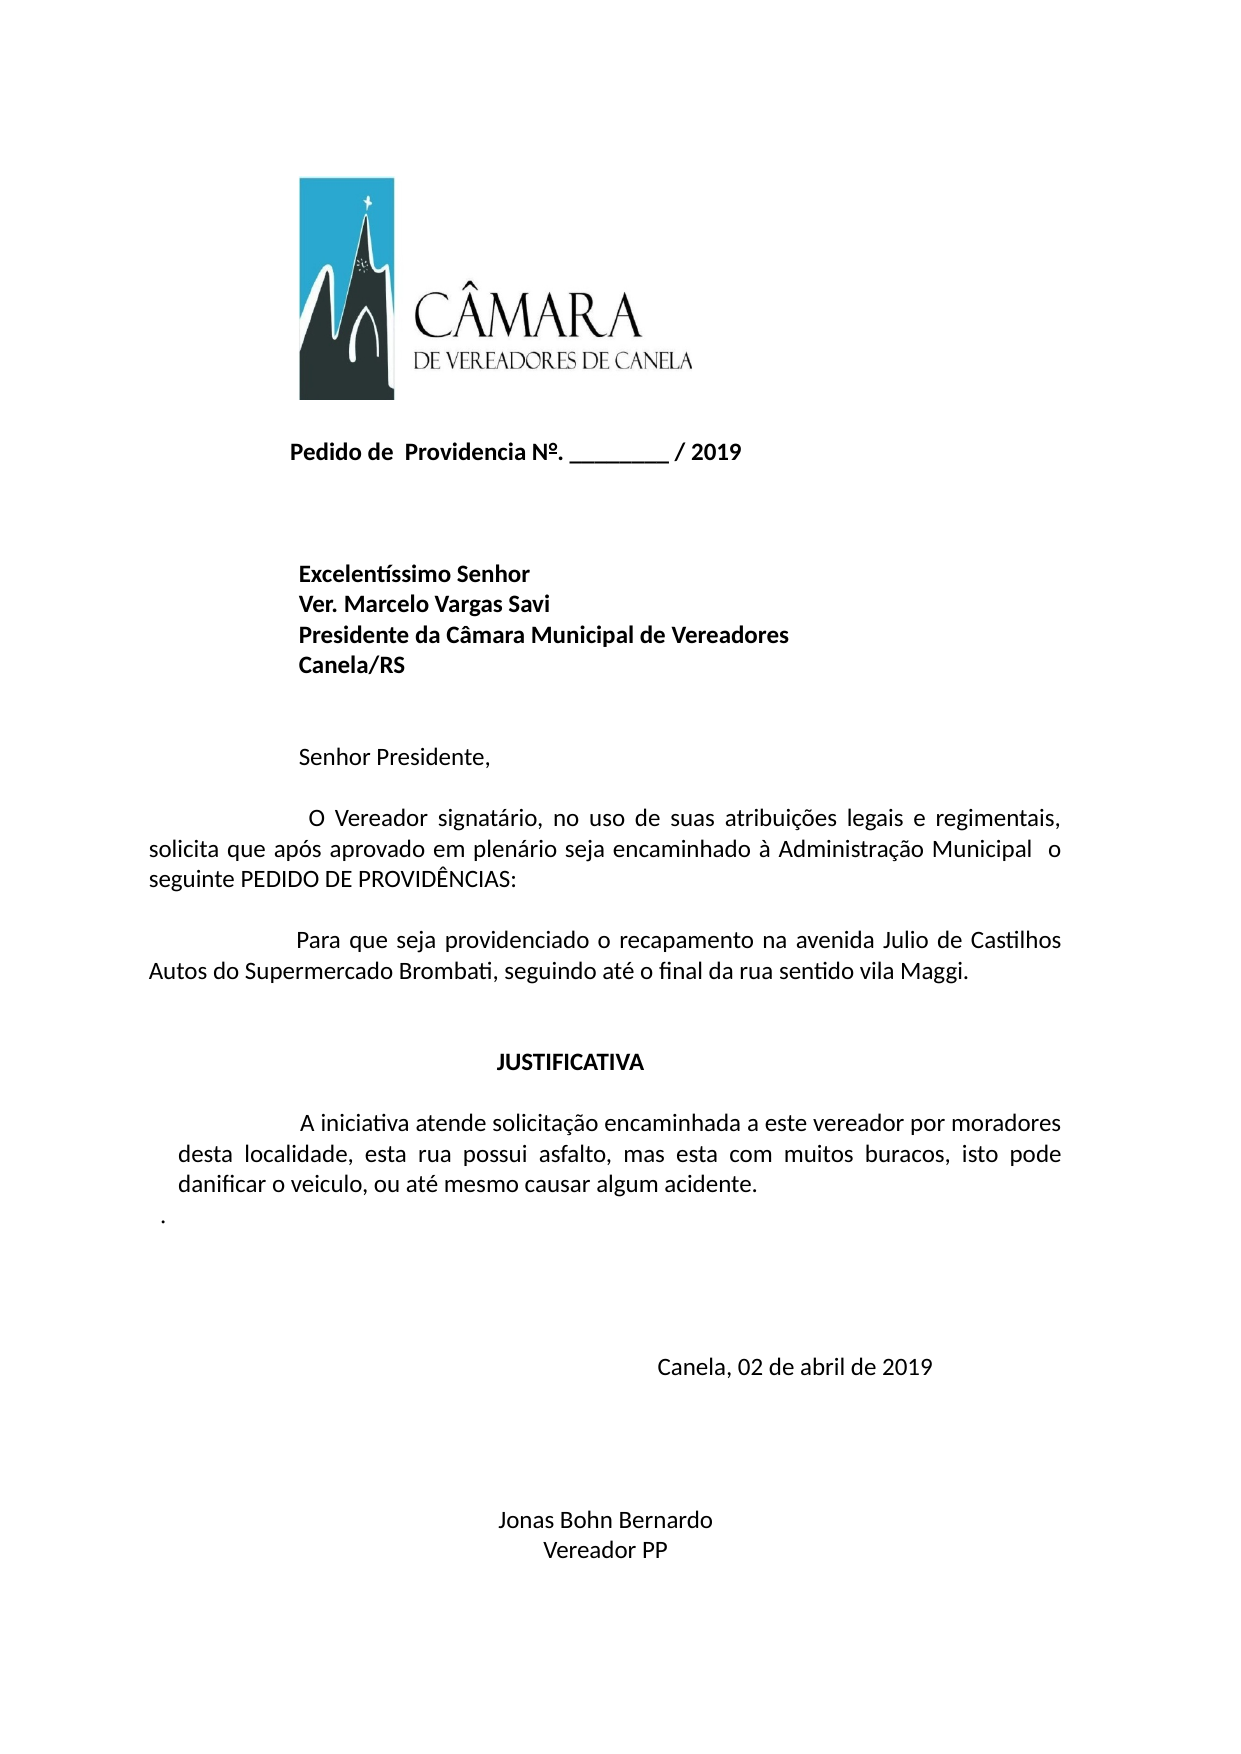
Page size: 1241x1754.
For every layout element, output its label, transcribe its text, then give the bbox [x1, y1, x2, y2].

text Pedido de Providencia N°. ________ / 2019 [148, 436, 1062, 466]
text Ver. Marcelo Vargas Savi [148, 588, 1062, 619]
text A iniciativa atende solicitação encaminhada a este vereador por moradores desta localidade, esta rua possui asfalto, mas esta com muitos buracos, isto pode danificar o veiculo, ou até mesmo causar algum acidente. [178, 1107, 1062, 1199]
text Presidente da Câmara Municipal de Vereadores [148, 619, 1062, 649]
text Excelentíssimo Senhor [148, 558, 1062, 588]
text O Vereador signatário, no uso de suas atribuições legais e regimentais, solicita que após aprovado em plenário seja encaminhado à Administração Municipal o seguinte PEDIDO DE PROVIDÊNCIAS: [148, 802, 1062, 894]
text Senhor Presidente, [148, 741, 1062, 772]
text . [148, 1199, 1062, 1229]
text Jonas Bohn Bernardo [148, 1504, 1062, 1535]
text Para que seja providenciado o recapamento na avenida Julio de Castilhos Autos do Supermercado Brombati, seguindo até o final da rua sentido vila Maggi. [148, 924, 1062, 985]
picture [298, 176, 693, 400]
text Vereador PP [148, 1535, 1062, 1565]
text Canela/RS [148, 649, 1062, 680]
text JUSTIFICATIVA [148, 1046, 1062, 1077]
text Canela, 02 de abril de 2019 [148, 1352, 1062, 1382]
